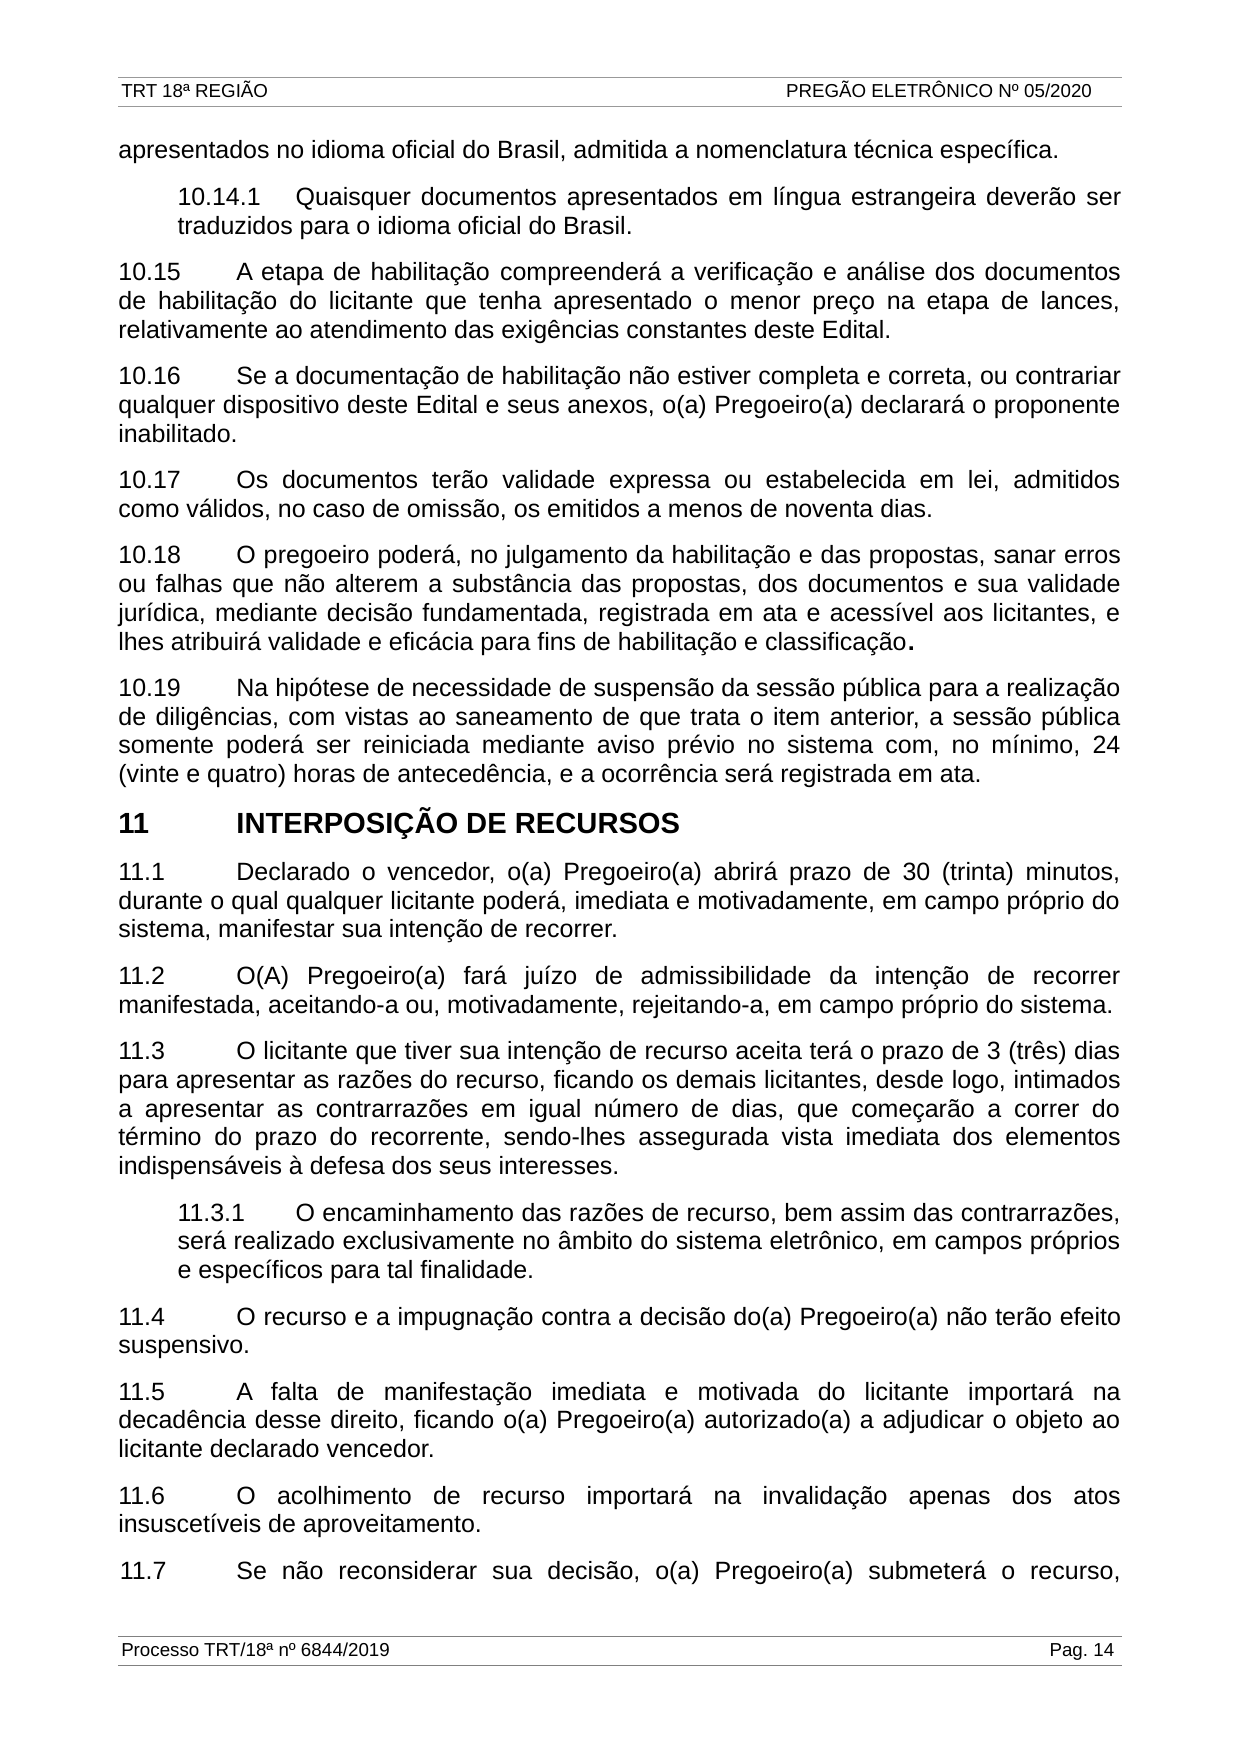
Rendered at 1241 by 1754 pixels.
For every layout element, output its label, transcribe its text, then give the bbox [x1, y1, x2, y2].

text apresentados no idioma oficial do Brasil, admitida a nomenclatura técnica específica. [118, 136, 1122, 164]
text 10.18 O pregoeiro poderá, no julgamento da habilitação e das propostas, sanar erros ou falhas que não alterem a substância das propostas, dos documentos e sua validade jurídica, mediante decisão fundamentada, registrada em ata e acessível aos licitantes, e lhes atribuirá validade e eficácia para fins de habilitação e classificação. [118, 540, 1122, 655]
text 11.1 Declarado o vencedor, o(a) Pregoeiro(a) abrirá prazo de 30 (trinta) minutos, durante o qual qualquer licitante poderá, imediata e motivadamente, em campo próprio do sistema, manifestar sua intenção de recorrer. [118, 857, 1122, 943]
text 11.3 O licitante que tiver sua intenção de recurso aceita terá o prazo de 3 (três) dias para apresentar as razões do recurso, ficando os demais licitantes, desde logo, intimados a apresentar as contrarrazões em igual número de dias, que começarão a correr do término do prazo do recorrente, sendo-lhes assegurada vista imediata dos elementos indispensáveis à defesa dos seus interesses. [118, 1036, 1122, 1180]
text 11.6 O acolhimento de recurso importará na invalidação apenas dos atos insuscetíveis de aproveitamento. [118, 1481, 1122, 1538]
text 10.15 A etapa de habilitação compreenderá a verificação e análise dos documentos de habilitação do licitante que tenha apresentado o menor preço na etapa de lances, relativamente ao atendimento das exigências constantes deste Edital. [118, 257, 1122, 343]
text 11.3.1 O encaminhamento das razões de recurso, bem assim das contrarrazões, será realizado exclusivamente no âmbito do sistema eletrônico, em campos próprios e específicos para tal finalidade. [177, 1198, 1122, 1284]
text 10.19 Na hipótese de necessidade de suspensão da sessão pública para a realização de diligências, com vistas ao saneamento de que trata o item anterior, a sessão pública somente poderá ser reiniciada mediante aviso prévio no sistema com, no mínimo, 24 (vinte e quatro) horas de antecedência, e a ocorrência será registrada em ata. [118, 673, 1122, 788]
text 10.14.1 Quaisquer documentos apresentados em língua estrangeira deverão ser traduzidos para o idioma oficial do Brasil. [177, 182, 1122, 239]
text 11.4 O recurso e a impugnação contra a decisão do(a) Pregoeiro(a) não terão efeito suspensivo. [118, 1302, 1122, 1359]
text 11.7 Se não reconsiderar sua decisão, o(a) Pregoeiro(a) submeterá o recurso, [119, 1556, 1122, 1585]
text 11 INTERPOSIÇÃO DE RECURSOS [118, 806, 1122, 839]
text 10.16 Se a documentação de habilitação não estiver completa e correta, ou contrariar qualquer dispositivo deste Edital e seus anexos, o(a) Pregoeiro(a) declarará o proponente inabilitado. [118, 361, 1122, 447]
text 11.5 A falta de manifestação imediata e motivada do licitante importará na decadência desse direito, ficando o(a) Pregoeiro(a) autorizado(a) a adjudicar o objeto ao licitante declarado vencedor. [118, 1377, 1122, 1463]
text 10.17 Os documentos terão validade expressa ou estabelecida em lei, admitidos como válidos, no caso de omissão, os emitidos a menos de noventa dias. [118, 465, 1122, 523]
text 11.2 O(A) Pregoeiro(a) fará juízo de admissibilidade da intenção de recorrer manifestada, aceitando-a ou, motivadamente, rejeitando-a, em campo próprio do sistema. [118, 961, 1122, 1018]
